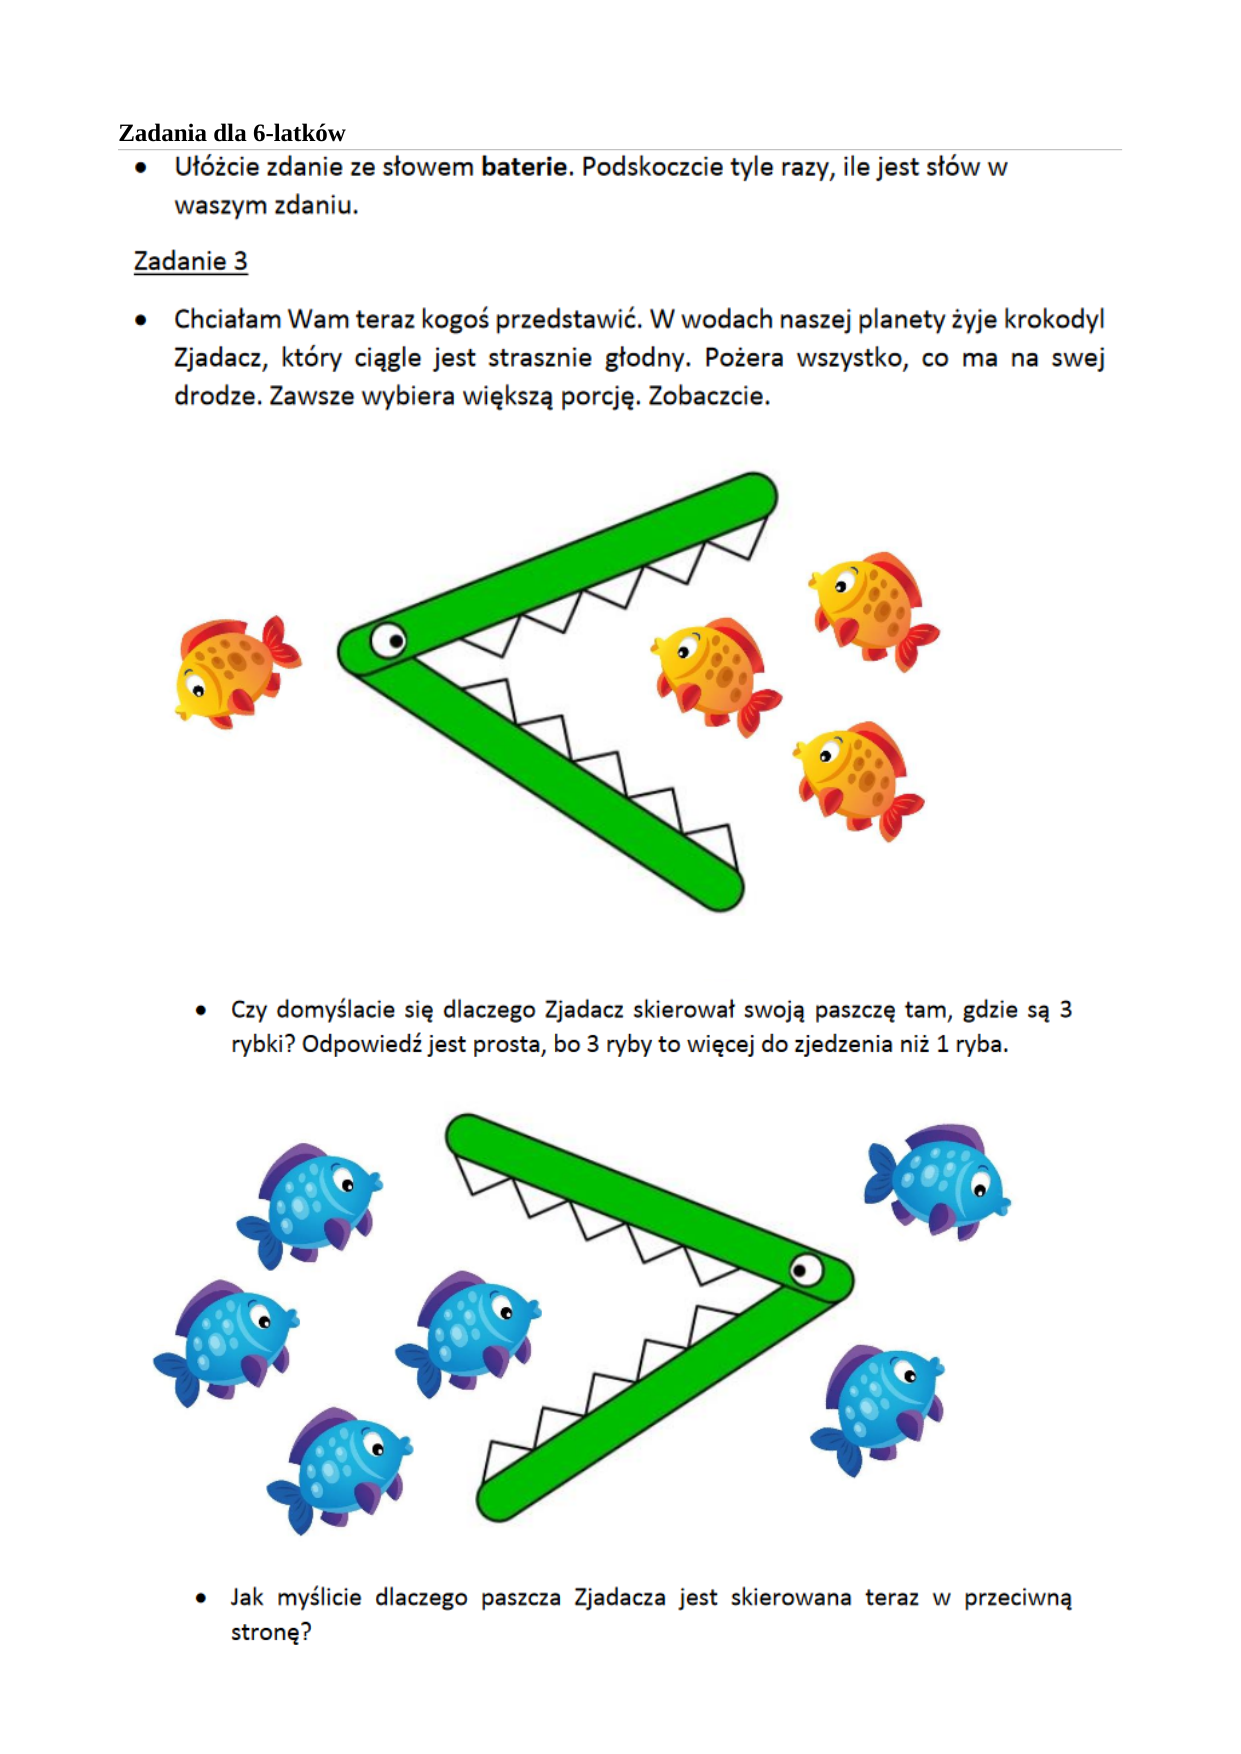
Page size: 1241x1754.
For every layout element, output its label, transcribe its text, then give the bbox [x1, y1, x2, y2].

text Zadania dla 6-latków [118, 118, 1122, 147]
